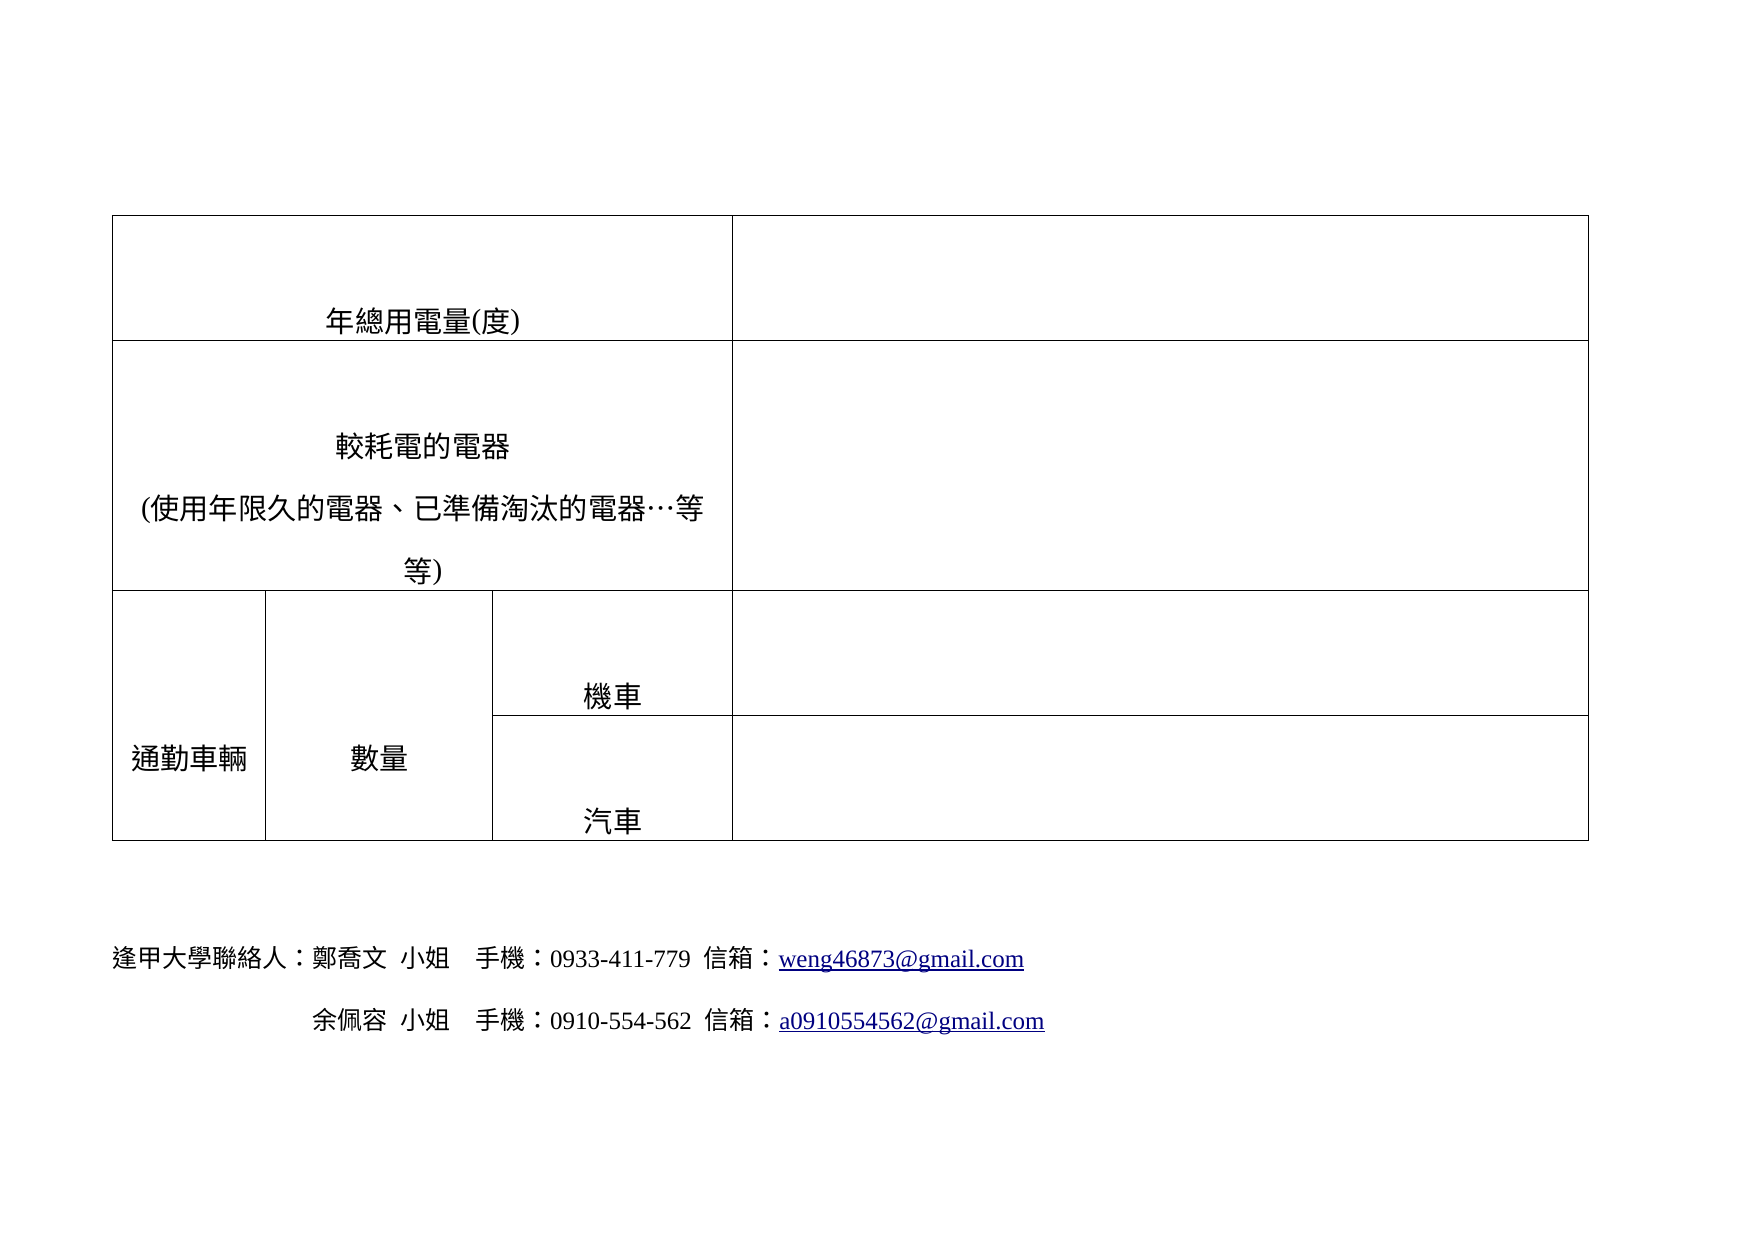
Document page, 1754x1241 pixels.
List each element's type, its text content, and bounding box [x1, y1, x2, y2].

table_cell 年總用電量(度) [113, 216, 732, 340]
table_cell [733, 716, 1588, 840]
table_cell 數量 [266, 591, 492, 840]
table_cell [733, 216, 1588, 340]
table_cell [733, 591, 1588, 715]
table_cell 通勤車輛 [113, 591, 265, 840]
table_cell [733, 341, 1588, 590]
table_cell 較耗電的電器 (使用年限久的電器、已準備淘汰的電器…等等) [113, 341, 732, 590]
table_cell 機車 [493, 591, 732, 715]
table_cell 汽車 [493, 716, 732, 840]
